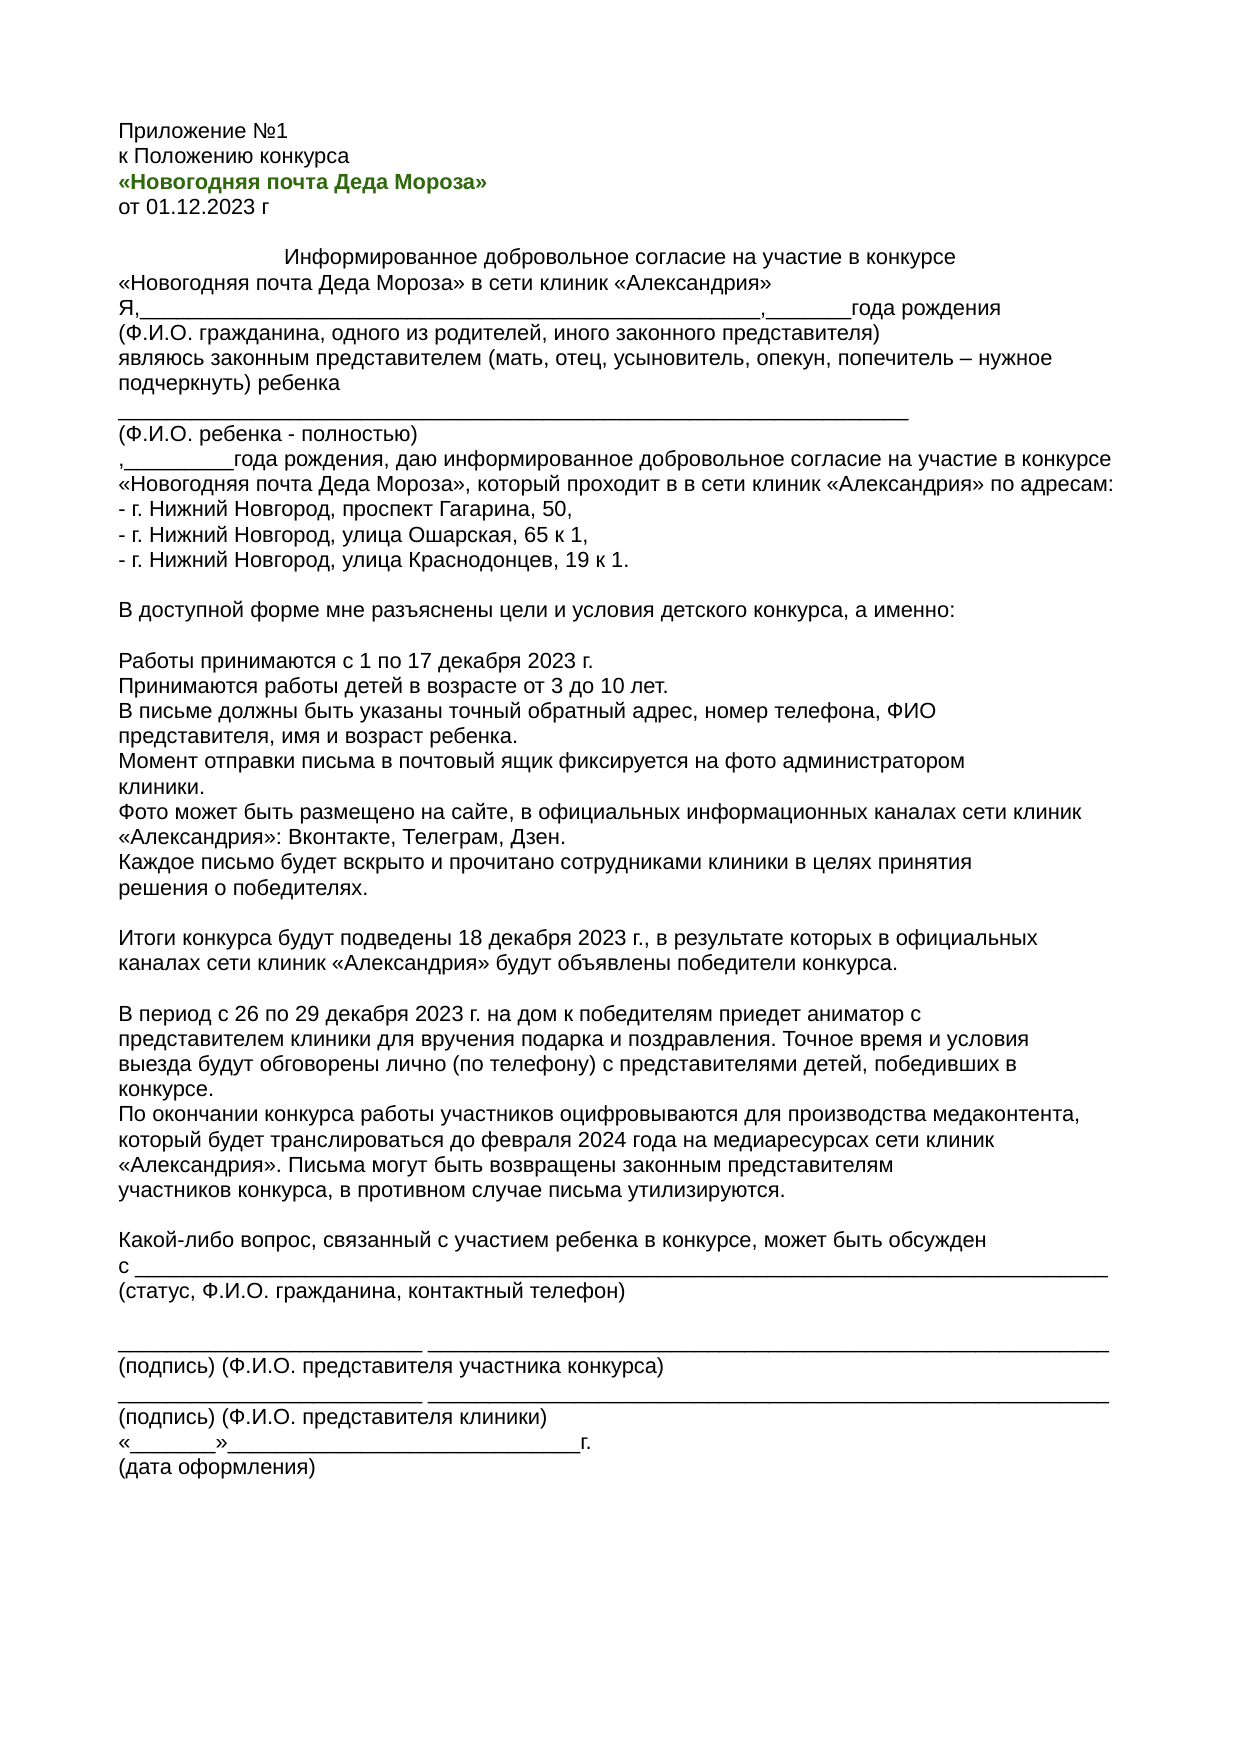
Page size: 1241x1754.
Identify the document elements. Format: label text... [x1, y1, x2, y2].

text подчеркнуть) ребенка _________________________________________________________________ [118, 370, 1122, 421]
text представителя, имя и возраст ребенка. [118, 723, 1122, 748]
text «Новогодняя почта Деда Мороза» [118, 168, 1122, 194]
text Момент отправки письма в почтовый ящик фиксируется на фото администратором [118, 748, 1122, 773]
text В письме должны быть указаны точный обратный адрес, номер телефона, ФИО [118, 698, 1122, 723]
text Информированное добровольное согласие на участие в конкурсе [118, 244, 1122, 269]
text (статус, Ф.И.О. гражданина, контактный телефон) [118, 1278, 1122, 1303]
text (Ф.И.О. гражданина, одного из родителей, иного законного представителя) [118, 320, 1122, 345]
text решения о победителях. [118, 874, 1122, 899]
text Итоги конкурса будут подведены 18 декабря 2023 г., в результате которых в официальных каналах сети клиник «Александрия» будут объявлены победители конкурса. [118, 925, 1122, 975]
text Принимаются работы детей в возрасте от 3 до 10 лет. [118, 673, 1122, 698]
text «Новогодняя почта Деда Мороза» в сети клиник «Александрия» [118, 269, 1122, 294]
text (дата оформления) [118, 1454, 1122, 1479]
text Какой-либо вопрос, связанный с участием ребенка в конкурсе, может быть обсужден [118, 1227, 1122, 1252]
text (подпись) (Ф.И.О. представителя клиники) [118, 1404, 1122, 1429]
text - г. Нижний Новгород, улица Ошарская, 65 к 1, [118, 521, 1122, 547]
text (Ф.И.О. ребенка - полностью) [118, 421, 1122, 446]
text Я,___________________________________________________,_______года рождения [118, 294, 1122, 320]
text _________________________ ________________________________________________________ [118, 1378, 1122, 1404]
text В период с 26 по 29 декабря 2023 г. на дом к победителям приедет аниматор с [118, 1000, 1122, 1026]
text к Положению конкурса [118, 143, 1122, 168]
text (подпись) (Ф.И.О. представителя участника конкурса) [118, 1353, 1122, 1378]
text ,_________года рождения, даю информированное добровольное согласие на участие в конкурсе [118, 446, 1122, 471]
text участников конкурса, в противном случае письма утилизируются. [118, 1177, 1122, 1202]
text В доступной форме мне разъяснены цели и условия детского конкурса, а именно: [118, 597, 1122, 622]
text конкурсе. [118, 1076, 1122, 1101]
text По окончании конкурса работы участников оцифровываются для производства медаконтента, который будет транслироваться до февраля 2024 года на медиаресурсах сети клиник «Александрия». Письма могут быть возвращены законным представителям [118, 1101, 1122, 1177]
text Каждое письмо будет вскрыто и прочитано сотрудниками клиники в целях принятия [118, 849, 1122, 874]
text Работы принимаются с 1 по 17 декабря 2023 г. [118, 647, 1122, 673]
text Приложение №1 [118, 118, 1122, 143]
text - г. Нижний Новгород, улица Краснодонцев, 19 к 1. [118, 547, 1122, 572]
text Фото может быть размещено на сайте, в официальных информационных каналах сети клиник «Александрия»: Вконтакте, Телеграм, Дзен. [118, 799, 1122, 849]
text с ________________________________________________________________________________ [118, 1252, 1122, 1278]
text «_______»_____________________________г. [118, 1429, 1122, 1454]
text _________________________ ________________________________________________________ [118, 1328, 1122, 1353]
text выезда будут обговорены лично (по телефону) с представителями детей, победивших в [118, 1051, 1122, 1076]
text от 01.12.2023 г [118, 194, 1122, 219]
text «Новогодняя почта Деда Мороза», который проходит в в сети клиник «Александрия» по адресам: - г. Нижний Новгород, проспект Гагарина, 50, [118, 471, 1122, 521]
text клиники. [118, 773, 1122, 799]
text представителем клиники для вручения подарка и поздравления. Точное время и условия [118, 1026, 1122, 1051]
text являюсь законным представителем (мать, отец, усыновитель, опекун, попечитель – нужное [118, 345, 1122, 370]
